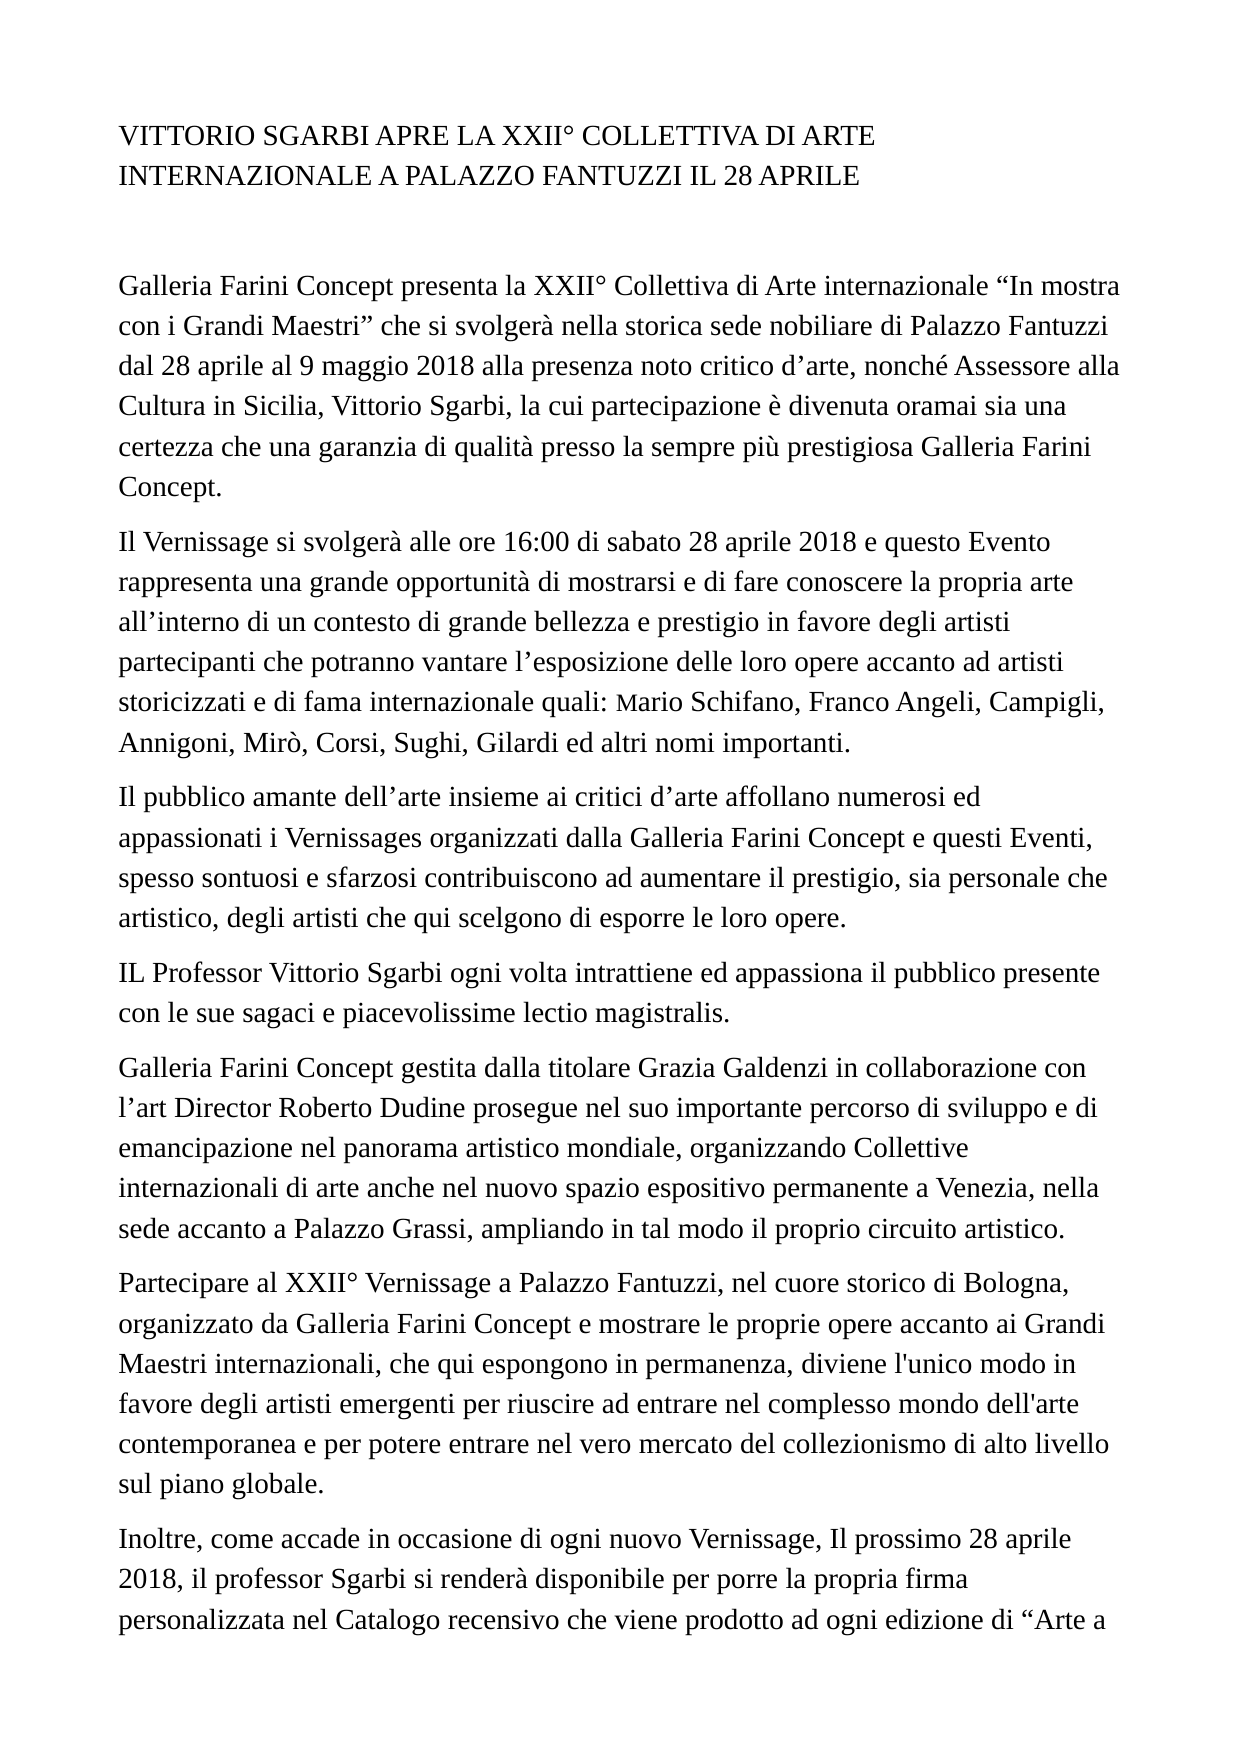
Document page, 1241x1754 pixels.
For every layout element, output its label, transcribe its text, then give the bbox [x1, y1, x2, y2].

text Il Vernissage si svolgerà alle ore 16:00 di sabato 28 aprile 2018 e questo Evento rappresenta una grande opportunità di mostrarsi e di fare conoscere la propria arte all’interno di un contesto di grande bellezza e prestigio in favore degli artisti partecipanti che potranno vantare l’esposizione delle loro opere accanto ad artisti storicizzati e di fama internazionale quali: Mario Schifano, Franco Angeli, Campigli, Annigoni, Mirò, Corsi, Sughi, Gilardi ed altri nomi importanti. [118, 524, 1122, 758]
text Galleria Farini Concept gestita dalla titolare Grazia Galdenzi in collaborazione con l’art Director Roberto Dudine prosegue nel suo importante percorso di sviluppo e di emancipazione nel panorama artistico mondiale, organizzando Collettive internazionali di arte anche nel nuovo spazio espositivo permanente a Venezia, nella sede accanto a Palazzo Grassi, ampliando in tal modo il proprio circuito artistico. [118, 1050, 1122, 1244]
text Galleria Farini Concept presenta la XXII° Collettiva di Arte internazionale “In mostra con i Grandi Maestri” che si svolgerà nella storica sede nobiliare di Palazzo Fantuzzi dal 28 aprile al 9 maggio 2018 alla presenza noto critico d’arte, nonché Assessore alla Cultura in Sicilia, Vittorio Sgarbi, la cui partecipazione è divenuta oramai sia una certezza che una garanzia di qualità presso la sempre più prestigiosa Galleria Farini Concept. [118, 268, 1122, 502]
text IL Professor Vittorio Sgarbi ogni volta intrattiene ed appassiona il pubblico presente con le sue sagaci e piacevolissime lectio magistralis. [118, 955, 1122, 1029]
text Inoltre, come accade in occasione di ogni nuovo Vernissage, Il prossimo 28 aprile 2018, il professor Sgarbi si renderà disponibile per porre la propria firma personalizzata nel Catalogo recensivo che viene prodotto ad ogni edizione di “Arte a [118, 1521, 1122, 1635]
text VITTORIO SGARBI APRE LA XXII° COLLETTIVA DI ARTE INTERNAZIONALE A PALAZZO FANTUZZI IL 28 APRILE [118, 118, 1122, 192]
text Il pubblico amante dell’arte insieme ai critici d’arte affollano numerosi ed appassionati i Vernissages organizzati dalla Galleria Farini Concept e questi Eventi, spesso sontuosi e sfarzosi contribuiscono ad aumentare il prestigio, sia personale che artistico, degli artisti che qui scelgono di esporre le loro opere. [118, 779, 1122, 934]
text Partecipare al XXII° Vernissage a Palazzo Fantuzzi, nel cuore storico di Bologna, organizzato da Galleria Farini Concept e mostrare le proprie opere accanto ai Grandi Maestri internazionali, che qui espongono in permanenza, diviene l'unico modo in favore degli artisti emergenti per riuscire ad entrare nel complesso mondo dell'arte contemporanea e per potere entrare nel vero mercato del collezionismo di alto livello sul piano globale. [118, 1266, 1122, 1500]
